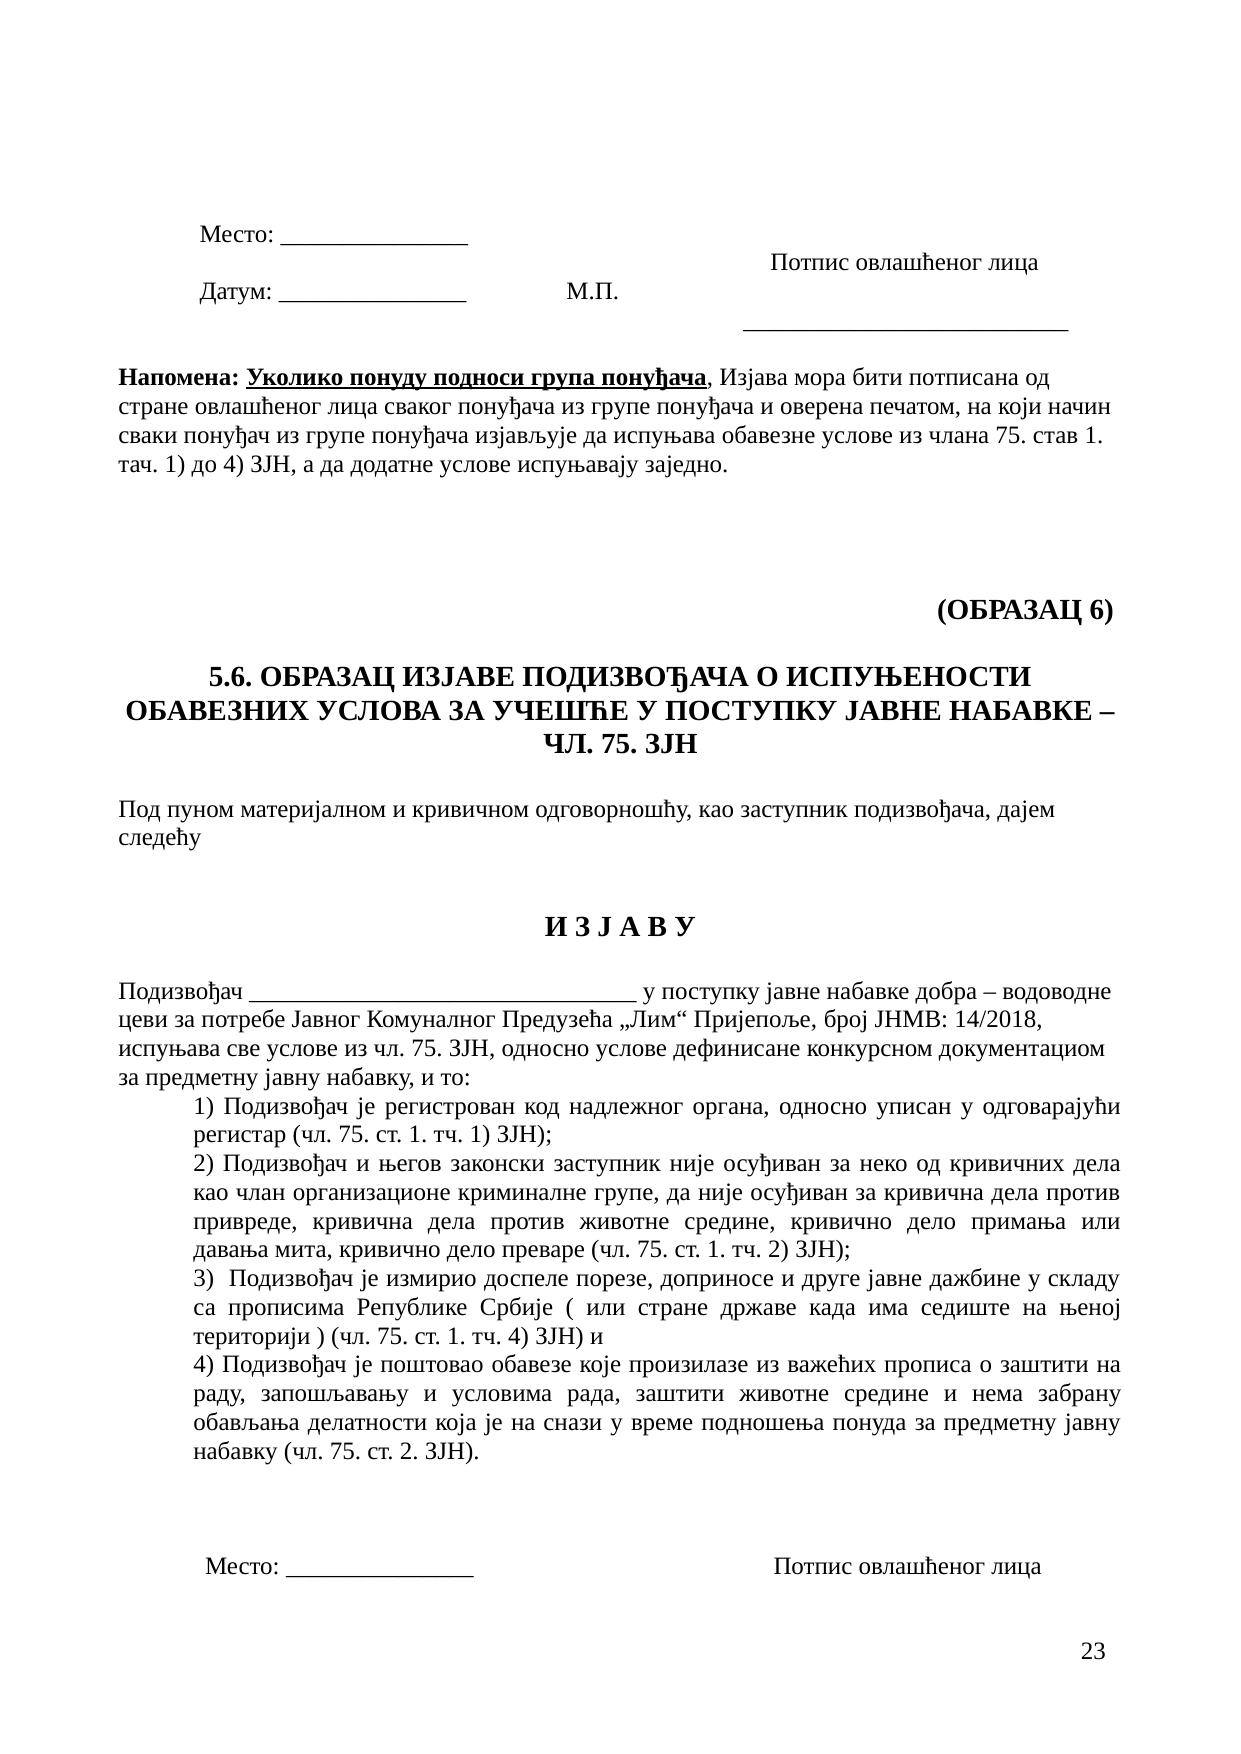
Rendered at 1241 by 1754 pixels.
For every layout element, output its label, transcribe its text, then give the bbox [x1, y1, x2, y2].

text 5.6. ОБРАЗАЦ ИЗЈАВЕ ПОДИЗВОЂАЧА О ИСПУЊЕНОСТИ ОБАВЕЗНИХ УСЛОВА ЗА УЧЕШЋЕ У ПОСТУПКУ ЈАВНЕ НАБАВКЕ – ЧЛ. 75. ЗЈН [118, 659, 1122, 760]
text Место: _______________ [118, 219, 1122, 247]
text Место: _______________ Потпис овлашћеног лица [118, 1551, 1122, 1579]
text (ОБРАЗАЦ 6) [118, 592, 1122, 626]
text 3) Подизвођач је измирио доспеле порезе, доприносе и друге јавне дажбине у складу са прописима Републике Србије ( или стране државе када има седиште на њеној територији ) (чл. 75. ст. 1. тч. 4) ЗЈН) и [193, 1263, 1122, 1349]
text Напомена: Уколико понуду подноси група понуђача, Изјава мора бити потписана од стране овлашћеног лица сваког понуђача из групе понуђача и оверена печатом, на који начин сваки понуђач из групе понуђача изјављује да испуњава обавезне услове из члана 75. став 1. тач. 1) до 4) ЗЈН, а да додатне услове испуњавају заједно. [118, 362, 1122, 477]
text __________________________ [118, 305, 1122, 334]
text 1) Подизвођач је регистрован код надлежног органа, односно уписан у одговарајући регистар (чл. 75. ст. 1. тч. 1) ЗЈН); [193, 1091, 1122, 1148]
text Потпис овлашћеног лица [118, 247, 1122, 276]
text Датум: _______________ М.П. [118, 276, 1122, 305]
text 4) Подизвођач је поштовао обавезе које произилазе из важећих прописа о заштити на раду, запошљавању и условима рада, заштити животне средине и нема забрану обављања делатности која је на снази у време подношења понуда за предметну јавну набавку (чл. 75. ст. 2. ЗЈН). [193, 1349, 1122, 1464]
text Под пуном материјалном и кривичном одговорношћу, као заступник подизвођача, дајем следећу [118, 794, 1122, 851]
text 2) Подизвођач и његов законски заступник није осуђиван за неко од кривичних дела као члан организационе криминалне групе, да није осуђиван за кривична дела против привреде, кривична дела против животне средине, кривично дело примања или давања мита, кривично дело преваре (чл. 75. ст. 1. тч. 2) ЗЈН); [193, 1148, 1122, 1263]
text Подизвођач _______________________________ у поступку јавне набавке добра – водоводне цеви за потребе Јавног Комуналног Предузећа „Лим“ Пријепоље, број ЈНМВ: 14/2018, испуњава све услове из чл. 75. ЗЈН, односно услове дефинисане конкурсном документациом за предметну јавну набавку, и то: [118, 976, 1122, 1091]
text И З Ј А В У [118, 909, 1122, 942]
